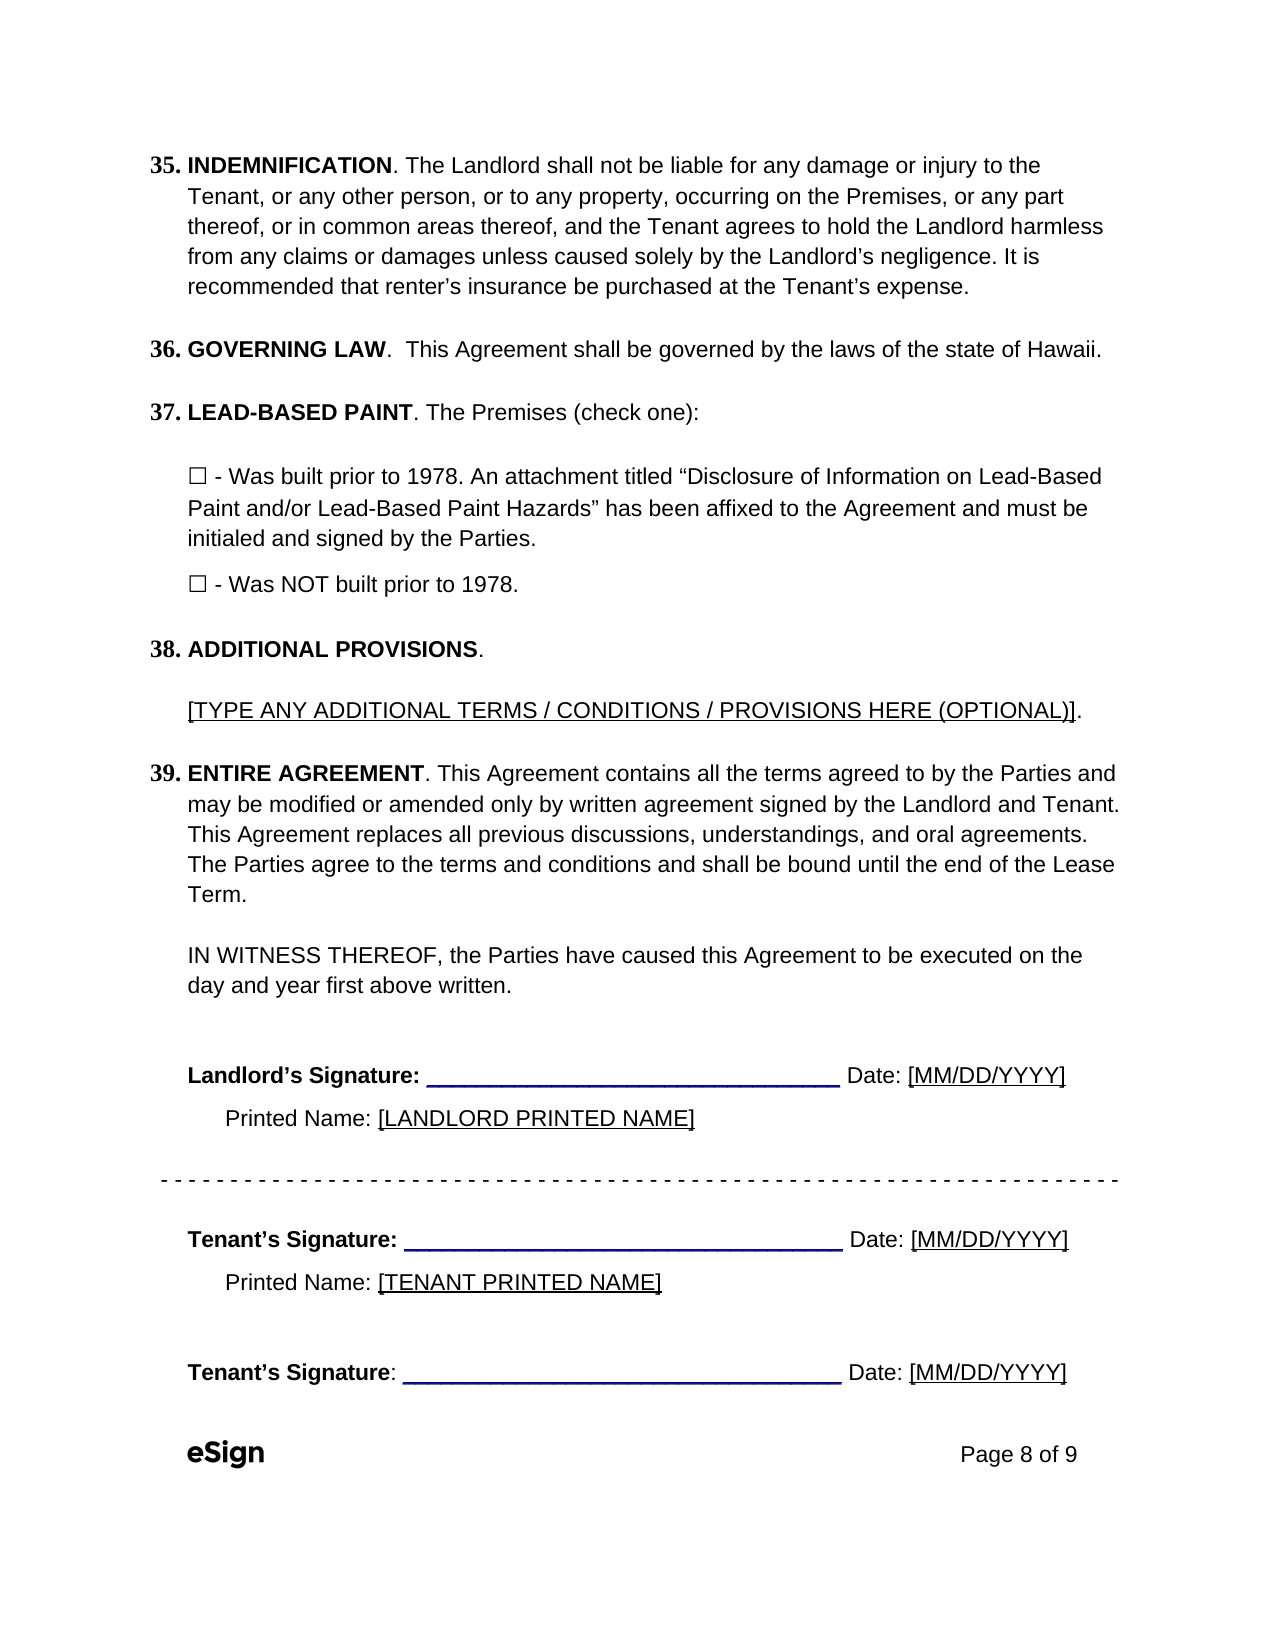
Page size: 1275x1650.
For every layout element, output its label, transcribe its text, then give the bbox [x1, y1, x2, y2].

list INDEMNIFICATION. The Landlord shall not be liable for any damage or injury to the Tenant, or any other person, or to any property, occurring on the Premises, or any part thereof, or in common areas thereof, and the Tenant agrees to hold the Landlord harmless from any claims or damages unless caused solely by the Landlord’s negligence. It is recommended that renter’s insurance be purchased at the Tenant’s expense. [150, 150, 1125, 299]
list ☐ - Was built prior to 1978. An attachment titled “Disclosure of Information on Lead-Based Paint and/or Lead-Based Paint Hazards” has been affixed to the Agreement and must be initialed and signed by the Parties. [187, 460, 1125, 552]
subtitle Landlord’s Signature: _________________________________ Date: [MM/DD/YYYY] [187, 1062, 1125, 1089]
list LEAD-BASED PAINT. The Premises (check one): [150, 397, 1125, 426]
subtitle Printed Name: [LANDLORD PRINTED NAME] [225, 1105, 1125, 1131]
text - - - - - - - - - - - - - - - - - - - - - - - - - - - - - - - - - - - - - - - - - - - - - - - - - - - - - - - - - - - - - - - - - - - - - [160, 1166, 1125, 1192]
list ADDITIONAL PROVISIONS. [150, 634, 1125, 663]
subtitle Tenant’s Signature: ___________________________________ Date: [MM/DD/YYYY] [187, 1359, 1125, 1386]
list [TYPE ANY ADDITIONAL TERMS / CONDITIONS / PROVISIONS HERE (OPTIONAL)]. [187, 697, 1125, 724]
subtitle Tenant’s Signature: ___________________________________ Date: [MM/DD/YYYY] [187, 1226, 1125, 1252]
list ☐ - Was NOT built prior to 1978. [187, 568, 1125, 599]
subtitle Printed Name: [TENANT PRINTED NAME] [225, 1269, 1125, 1295]
list IN WITNESS THEREOF, the Parties have caused this Agreement to be executed on the day and year first above written. [187, 942, 1125, 998]
list GOVERNING LAW. This Agreement shall be governed by the laws of the state of Hawaii. [150, 334, 1125, 362]
list ENTIRE AGREEMENT. This Agreement contains all the terms agreed to by the Parties and may be modified or amended only by written agreement signed by the Landlord and Tenant. This Agreement replaces all previous discussions, understandings, and oral agreements. The Parties agree to the terms and conditions and shall be bound until the end of the Lease Term. [150, 758, 1125, 907]
